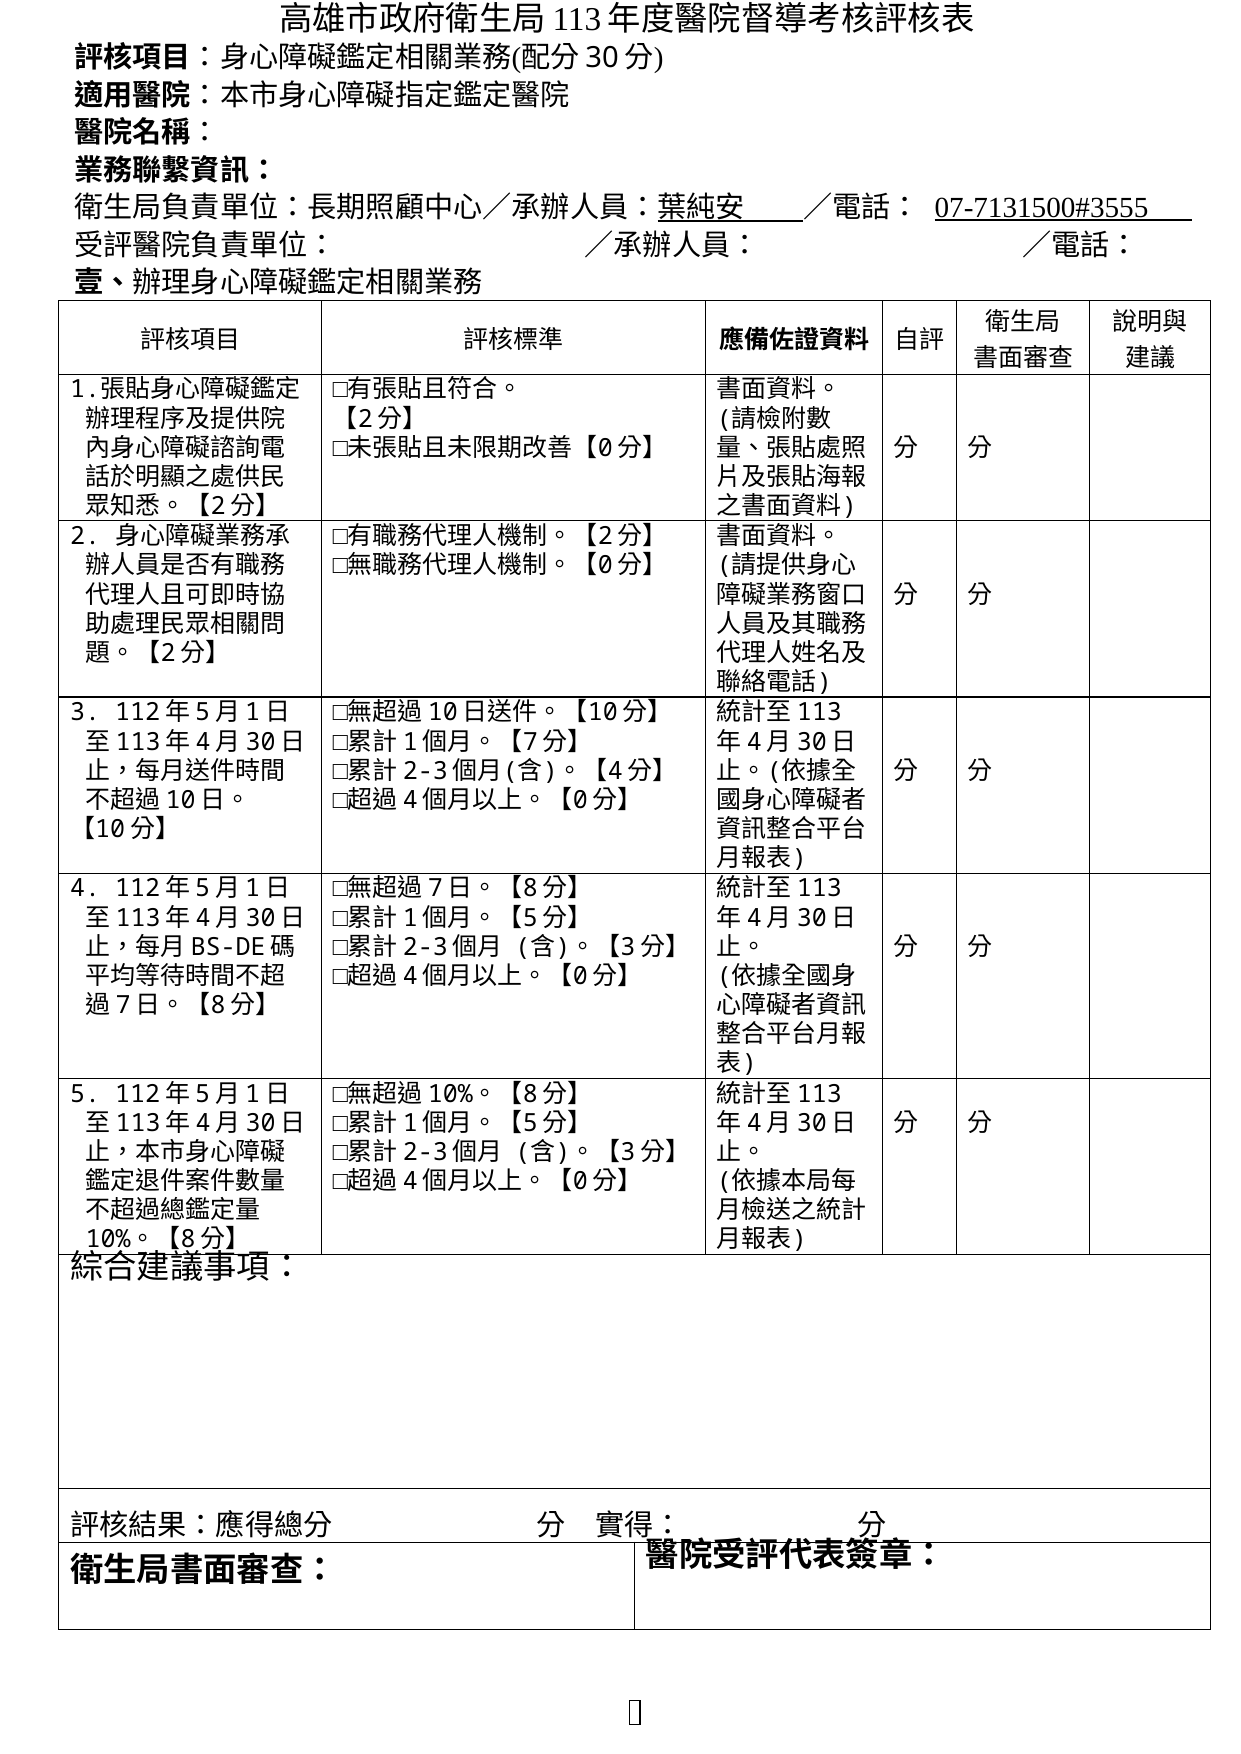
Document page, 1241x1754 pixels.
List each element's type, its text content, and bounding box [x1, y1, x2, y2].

table_cell 分 [957, 1079, 1089, 1254]
table_cell 5. 112年5月1日至113年4月30日止，本市身心障礙鑑定退件案件數量不超過總鑑定量10%。【8分】 [59, 1079, 321, 1254]
table_cell 分 [883, 521, 956, 696]
table_cell [1090, 698, 1210, 872]
table_cell 分 [957, 375, 1089, 520]
table_cell 統計至113年4月30日止。 (依據全國身心障礙者資訊整合平台月報表) [706, 874, 882, 1078]
table_header 應備佐證資料 [706, 301, 882, 373]
text 業務聯繫資訊： [74, 150, 1196, 187]
table_cell □無超過10日送件。【10分】 □累計1個月。【7分】 □累計2-3個月(含)。【4分】 □超過4個月以上。【0分】 [322, 698, 705, 872]
table_header 評核項目 [59, 301, 321, 373]
table_cell 評核結果：應得總分 分 實得： 分 [59, 1489, 1210, 1542]
table_cell 2. 身心障礙業務承辦人員是否有職務代理人且可即時協助處理民眾相關問題。【2分】 [59, 521, 321, 696]
table_header 衛生局 書面審查 [957, 301, 1089, 373]
table_cell 4. 112年5月1日至113年4月30日止，每月BS-DE碼平均等待時間不超過7日。【8分】 [59, 874, 321, 1078]
table_cell □無超過10%。【8分】 □累計1個月。【5分】 □累計2-3個月 (含)。【3分】 □超過4個月以上。【0分】 [322, 1079, 705, 1254]
text 衛生局負責單位：長期照顧中心／承辦人員：葉純安 ／電話： 07-7131500#3555 [74, 187, 1196, 225]
table_cell 綜合建議事項： [59, 1255, 1210, 1488]
table_cell 分 [883, 1079, 956, 1254]
table_cell □有職務代理人機制。【2分】 □無職務代理人機制。【0分】 [322, 521, 705, 696]
text 適用醫院：本市身心障礙指定鑑定醫院 [74, 75, 1196, 112]
table_cell [1090, 375, 1210, 520]
text 受評醫院負責單位： ／承辦人員： ／電話： [74, 225, 1196, 262]
table_cell 1.張貼身心障礙鑑定辦理程序及提供院內身心障礙諮詢電話於明顯之處供民眾知悉。【2分】 [59, 375, 321, 520]
table_header 評核標準 [322, 301, 705, 373]
table_header 自評 [883, 301, 956, 373]
text 評核項目：身心障礙鑑定相關業務(配分30分) [74, 37, 1196, 75]
table_cell 分 [957, 874, 1089, 1078]
table_cell 3. 112年5月1日至113年4月30日止，每月送件時間不超過10日。 【10分】 [59, 698, 321, 872]
table_cell □有張貼且符合。 【2分】 □未張貼且未限期改善【0分】 [322, 375, 705, 520]
table_cell 衛生局書面審查： [59, 1543, 634, 1629]
table_cell 醫院受評代表簽章： [635, 1543, 1210, 1629]
table_cell 統計至113年4月30日止。 (依據本局每月檢送之統計月報表) [706, 1079, 882, 1254]
table_cell [1090, 1079, 1210, 1254]
table_cell [1090, 874, 1210, 1078]
table_header 說明與建議 [1090, 301, 1210, 373]
table_cell 書面資料。 (請檢附數量、張貼處照片及張貼海報之書面資料) [706, 375, 882, 520]
table_cell 書面資料。 (請提供身心障礙業務窗口人員及其職務代理人姓名及聯絡電話) [706, 521, 882, 696]
table_cell [1090, 521, 1210, 696]
table_cell 分 [883, 698, 956, 872]
table_cell 分 [957, 698, 1089, 872]
table_cell 分 [883, 874, 956, 1078]
text 高雄市政府衛生局113年度醫院督導考核評核表 [74, 0, 1196, 37]
text 醫院名稱： [74, 112, 1196, 150]
table_cell 分 [957, 521, 1089, 696]
table_cell □無超過7日。【8分】 □累計1個月。【5分】 □累計2-3個月 (含)。【3分】 □超過4個月以上。【0分】 [322, 874, 705, 1078]
text 壹、辦理身心障礙鑑定相關業務 [74, 262, 1196, 300]
table_cell 統計至113年4月30日止。(依據全國身心障礙者資訊整合平台月報表) [706, 698, 882, 872]
table_cell 分 [883, 375, 956, 520]
